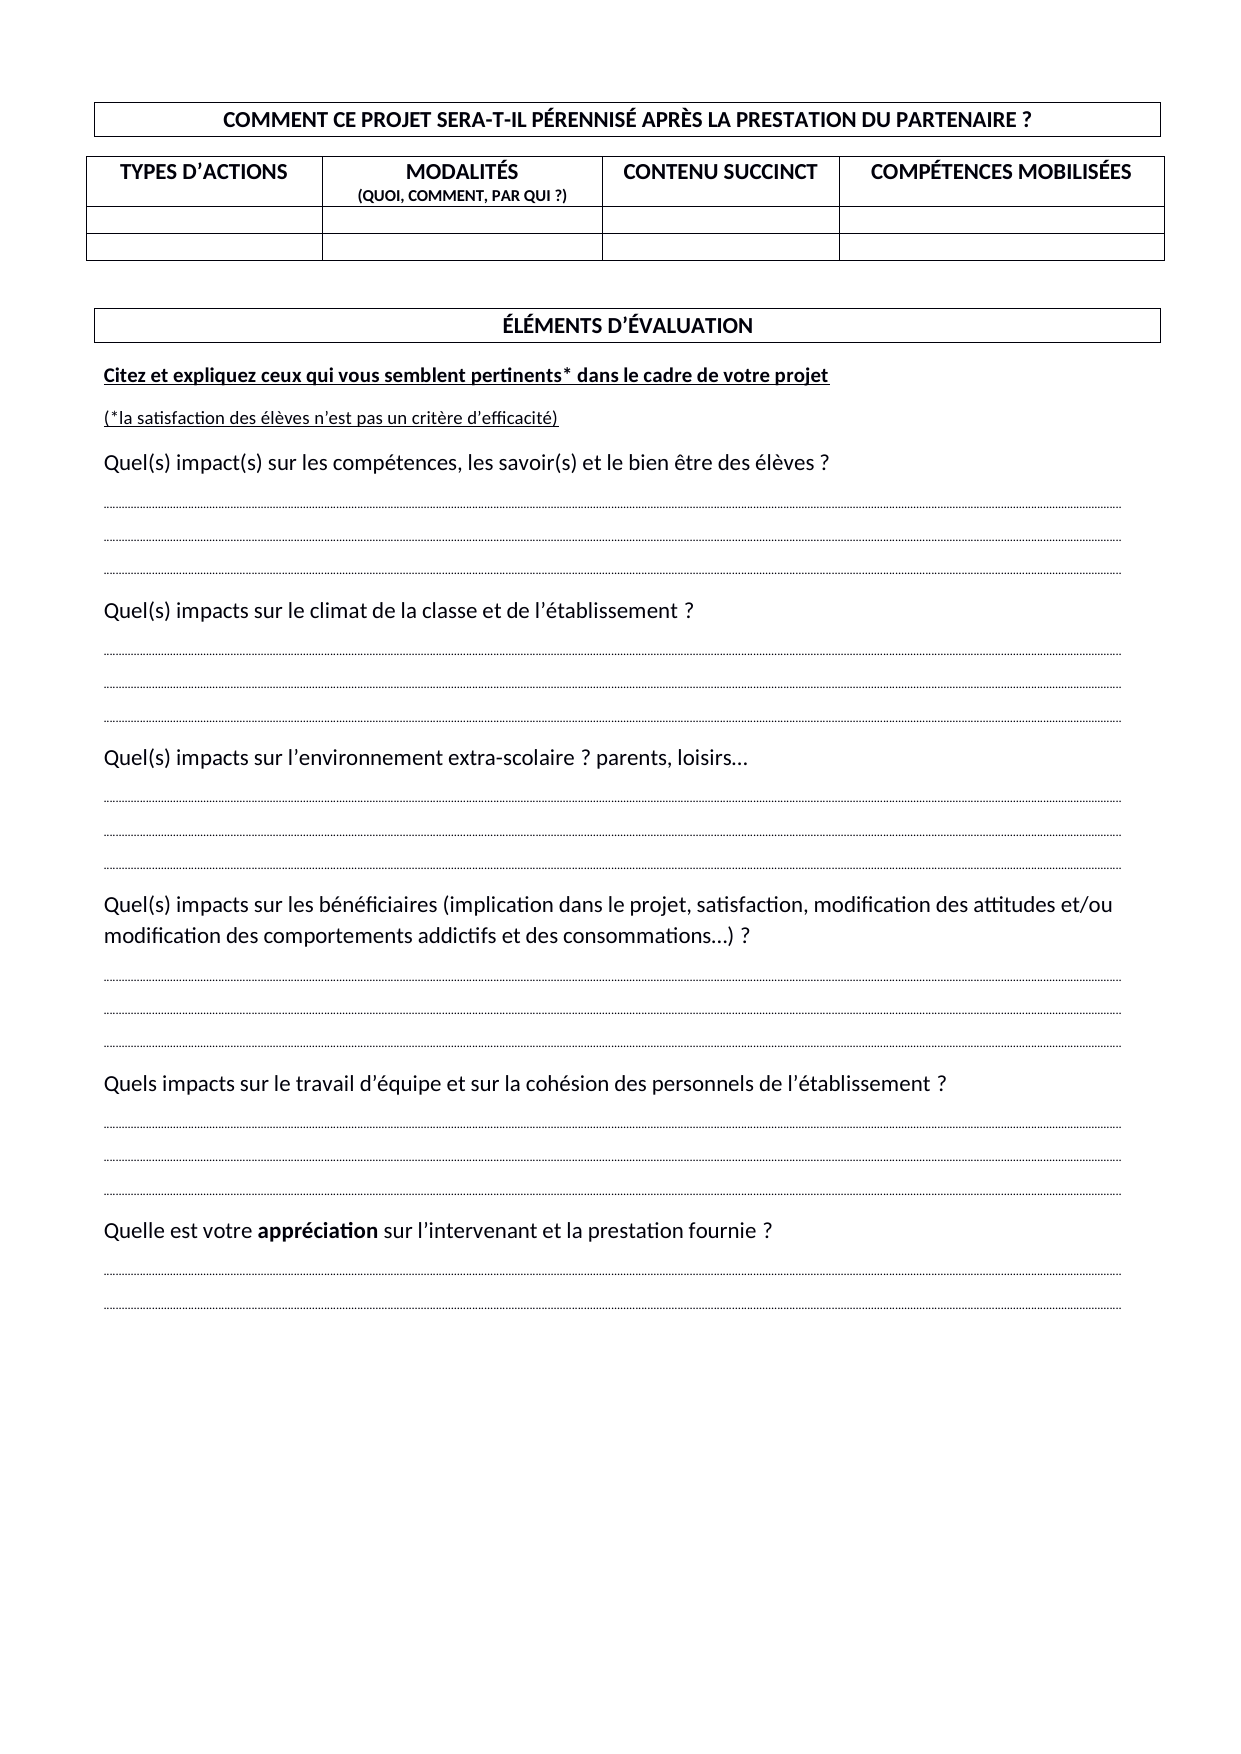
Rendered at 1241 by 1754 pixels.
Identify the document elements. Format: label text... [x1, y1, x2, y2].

table_header COMPÉTENCES MOBILISÉES [840, 157, 1164, 206]
text Quelle est votre appréciation sur l’intervenant et la prestation fournie ? [103, 1216, 1152, 1244]
table_cell [840, 207, 1164, 232]
table_header TYPES D’ACTIONS [87, 157, 322, 206]
text (*la satisfaction des élèves n’est pas un critère d’efficacité) [103, 406, 1152, 429]
text Quel(s) impact(s) sur les compétences, les savoir(s) et le bien être des élèves ? [103, 448, 1152, 477]
text COMMENT CE PROJET SERA-T-IL PÉRENNISÉ APRÈS LA PRESTATION DU PARTENAIRE ? [95, 103, 1160, 136]
text Quel(s) impacts sur l’environnement extra-scolaire ? parents, loisirs… [103, 743, 1152, 771]
text Citez et expliquez ceux qui vous semblent pertinents* dans le cadre de votre projet [103, 362, 1152, 387]
table_cell [603, 207, 839, 232]
table_cell [87, 234, 322, 259]
table_cell [87, 207, 322, 232]
table_cell [840, 234, 1164, 259]
table_header MODALITÉS (QUOI, COMMENT, PAR QUI ?) [323, 157, 602, 206]
table_cell [603, 234, 839, 259]
text Quel(s) impacts sur le climat de la classe et de l’établissement ? [103, 596, 1152, 624]
table_cell [323, 234, 602, 259]
text ÉLÉMENTS D’ÉVALUATION [95, 309, 1160, 342]
text Quels impacts sur le travail d’équipe et sur la cohésion des personnels de l’établissement ? [103, 1068, 1152, 1097]
text Quel(s) impacts sur les bénéficiaires (implication dans le projet, satisfaction, modification des attitudes et/ou modification des comportements addictifs et des consommations…) ? [103, 890, 1152, 949]
table_header CONTENU SUCCINCT [603, 157, 839, 206]
table_cell [323, 207, 602, 232]
